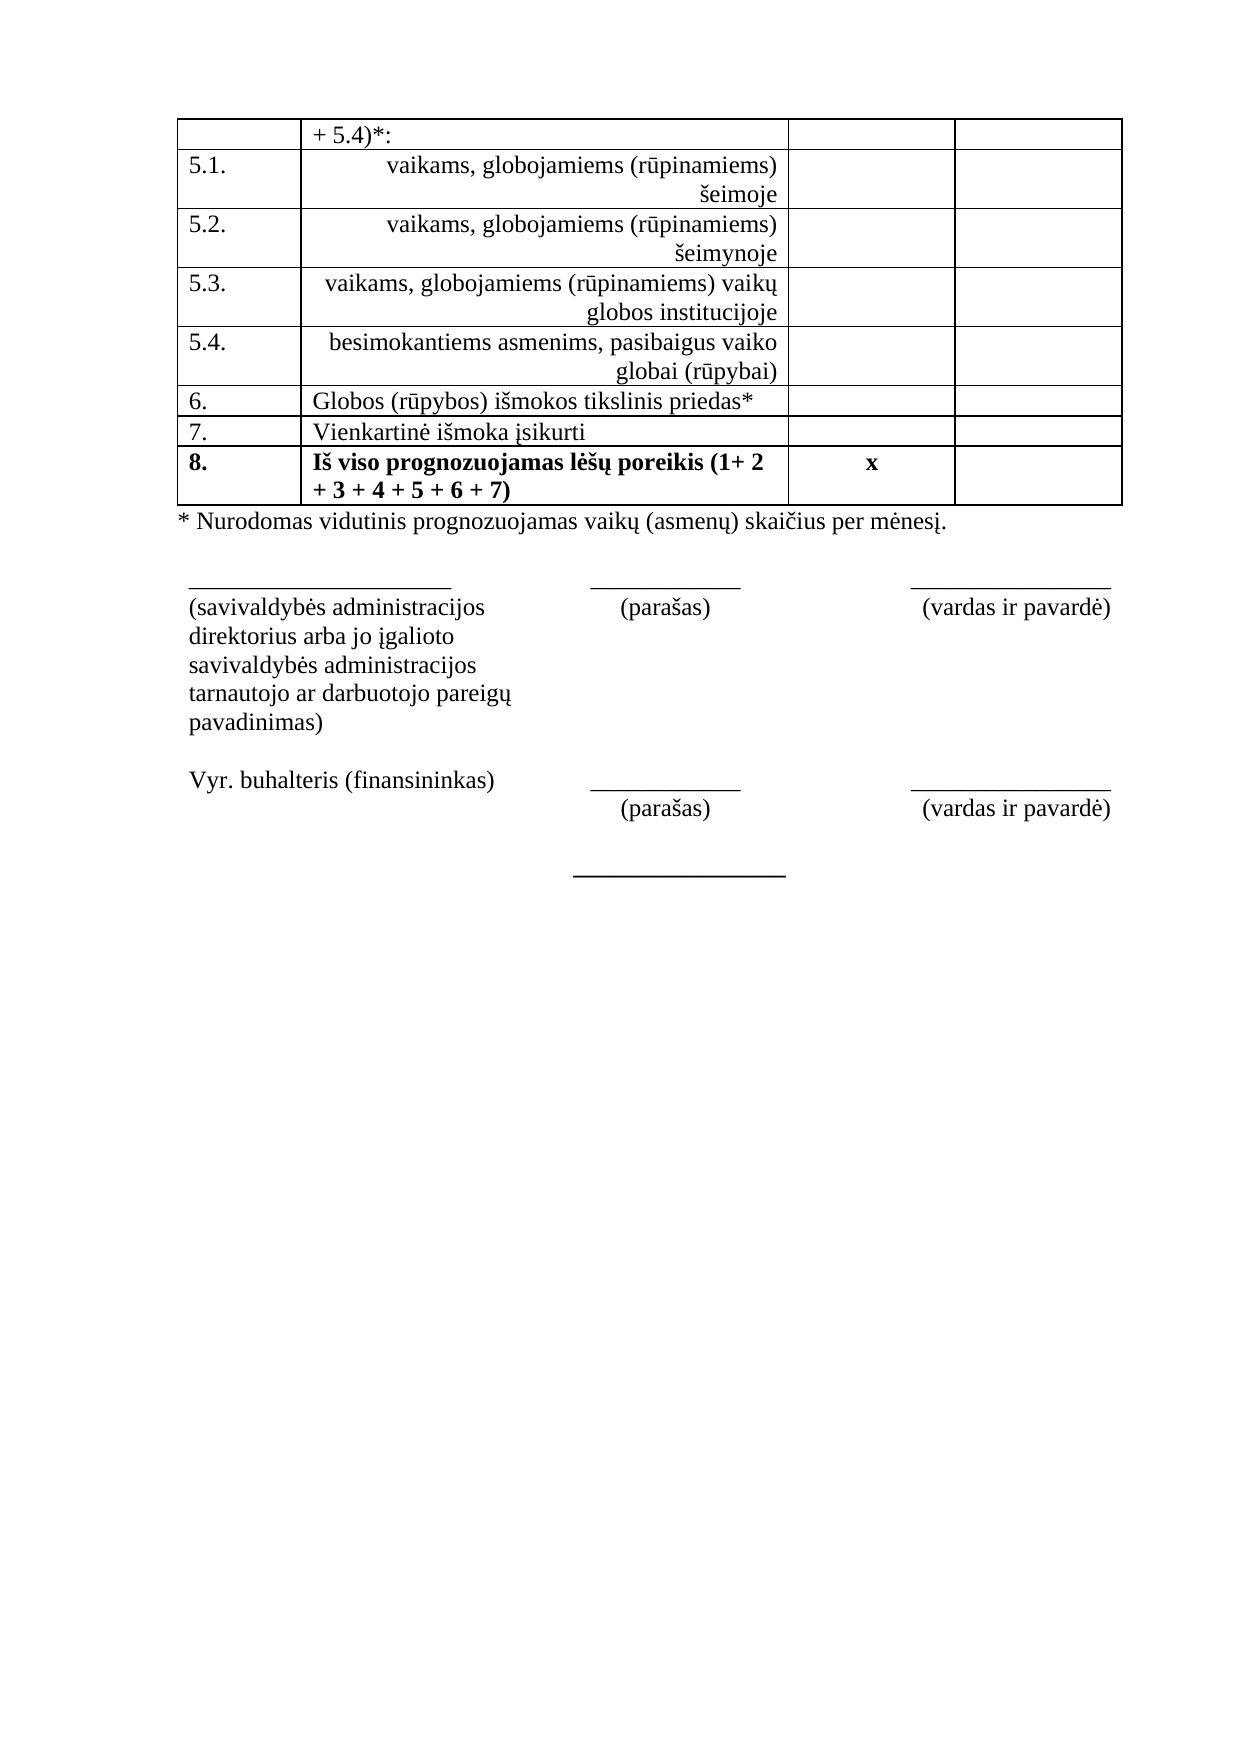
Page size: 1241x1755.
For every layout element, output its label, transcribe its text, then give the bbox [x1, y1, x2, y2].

table_cell 5.3. [178, 268, 300, 326]
table_cell [178, 120, 300, 148]
text _________________ [177, 851, 1181, 880]
table_cell [789, 268, 954, 326]
table_header ________________ (vardas ir pavardė) [764, 564, 1122, 736]
table_cell Iš viso prognozuojamas lėšų poreikis (1+ 2 + 3 + 4 + 5 + 6 + 7) [302, 447, 788, 504]
table_cell [789, 386, 954, 415]
table_cell [956, 150, 1121, 207]
table_cell + 5.4)*: [302, 120, 788, 148]
table_cell [956, 417, 1121, 445]
table_cell [956, 209, 1121, 267]
table_cell 5.4. [178, 327, 300, 385]
table_cell [789, 209, 954, 267]
table_cell [956, 327, 1121, 385]
table_cell [789, 417, 954, 445]
table_header ____________ (parašas) [567, 564, 763, 736]
table_cell 5.2. [178, 209, 300, 267]
table_cell 5.1. [178, 150, 300, 207]
table_header ____________ (parašas) [564, 765, 767, 822]
table_cell [789, 150, 954, 207]
table_cell 7. [178, 417, 300, 445]
table_cell vaikams, globojamiems (rūpinamiems) šeimynoje [302, 209, 788, 267]
table_cell [789, 327, 954, 385]
table_cell 8. [178, 447, 300, 504]
table_cell vaikams, globojamiems (rūpinamiems) vaikų globos institucijoje [302, 268, 788, 326]
table_header _____________________ (savivaldybės administracijos direktorius arba jo įgalioto savivaldybės administracijos tarnautojo ar darbuotojo pareigų pavadinimas) [177, 564, 567, 736]
table_cell Vienkartinė išmoka įsikurti [302, 417, 788, 445]
text * Nurodomas vidutinis prognozuojamas vaikų (asmenų) skaičius per mėnesį. [177, 506, 1181, 535]
table_cell besimokantiems asmenims, pasibaigus vaiko globai (rūpybai) [302, 327, 788, 385]
table_header ________________ (vardas ir pavardė) [767, 765, 1122, 822]
table_cell [956, 268, 1121, 326]
table_cell [956, 386, 1121, 415]
table_cell [956, 120, 1121, 148]
table_header Vyr. buhalteris (finansininkas) [177, 765, 563, 822]
table_cell x [789, 447, 954, 504]
table_cell [956, 447, 1121, 504]
table_cell vaikams, globojamiems (rūpinamiems) šeimoje [302, 150, 788, 207]
table_cell 6. [178, 386, 300, 415]
table_cell Globos (rūpybos) išmokos tikslinis priedas* [302, 386, 788, 415]
table_cell [789, 120, 954, 148]
